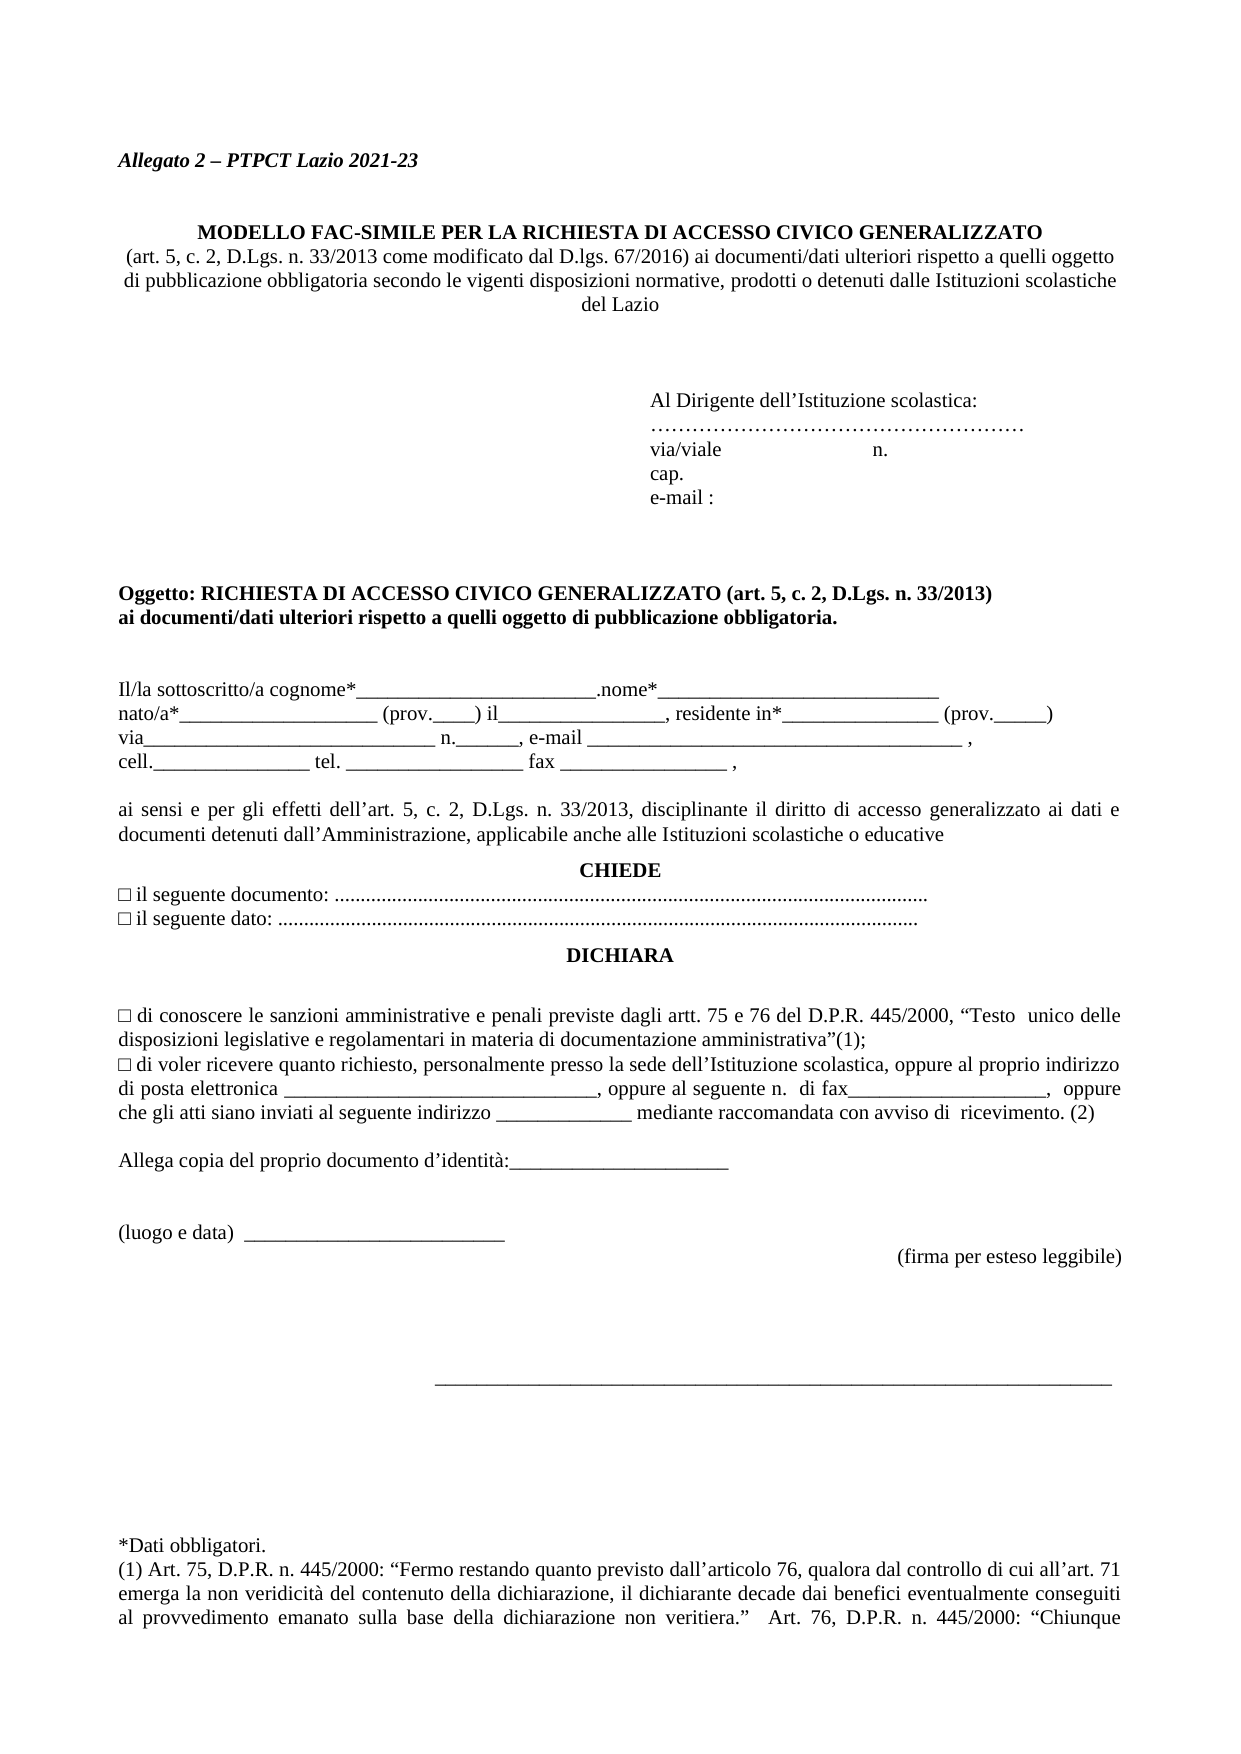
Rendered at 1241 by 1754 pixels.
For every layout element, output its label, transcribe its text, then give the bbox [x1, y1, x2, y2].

text □ di voler ricevere quanto richiesto, personalmente presso la sede dell’Istituzione scolastica, oppure al proprio indirizzo di posta elettronica ______________________________, oppure al seguente n. di fax___________________, oppure che gli atti siano inviati al seguente indirizzo _____________ mediante raccomandata con avviso di ricevimento. (2) [118, 1051, 1122, 1124]
text Oggetto: RICHIESTA DI ACCESSO CIVICO GENERALIZZATO (art. 5, c. 2, D.Lgs. n. 33/2013) [118, 581, 1122, 605]
text Al Dirigente dell’Istituzione scolastica: [650, 388, 1122, 412]
text nato/a*___________________ (prov.____) il________________, residente in*_______________ (prov._____) [118, 701, 1122, 725]
text ai sensi e per gli effetti dell’art. 5, c. 2, D.Lgs. n. 33/2013, disciplinante il diritto di accesso generalizzato ai dati e documenti detenuti dall’Amministrazione, applicabile anche alle Istituzioni scolastiche o educative [118, 797, 1122, 846]
text MODELLO FAC-SIMILE PER LA RICHIESTA DI ACCESSO CIVICO GENERALIZZATO [118, 220, 1122, 244]
text DICHIARA [118, 943, 1122, 967]
text e-mail : [650, 484, 1122, 509]
text □ il seguente dato: ........................................................................................................................... [118, 906, 1122, 930]
text via____________________________ n.______, e-mail ____________________________________ , [118, 725, 1122, 749]
text (firma per esteso leggibile) [118, 1244, 1122, 1268]
text ai documenti/dati ulteriori rispetto a quelli oggetto di pubblicazione obbligatoria. [118, 605, 1122, 629]
text CHIEDE [118, 858, 1122, 882]
text □ di conoscere le sanzioni amministrative e penali previste dagli artt. 75 e 76 del D.P.R. 445/2000, “Testo unico delle disposizioni legislative e regolamentari in materia di documentazione amministrativa”(1); [118, 1003, 1122, 1051]
text (luogo e data) _________________________ [118, 1220, 1122, 1244]
text ……………………………………………… [650, 412, 1122, 436]
text Allega copia del proprio documento d’identità:_____________________ [118, 1148, 1122, 1172]
text (art. 5, c. 2, D.Lgs. n. 33/2013 come modificato dal D.lgs. 67/2016) ai documenti/dati ulteriori rispetto a quelli oggetto di pubblicazione obbligatoria secondo le vigenti disposizioni normative, prodotti o detenuti dalle Istituzioni scolastiche del Lazio [118, 244, 1122, 316]
text Il/la sottoscritto/a cognome*_______________________.nome*___________________________ [118, 677, 1122, 701]
text cell._______________ tel. _________________ fax ________________ , [118, 749, 1122, 773]
text *Dati obbligatori. [118, 1533, 1122, 1557]
text □ il seguente documento: .................................................................................................................. [118, 882, 1122, 906]
text _________________________________________________________________ [118, 1364, 1122, 1388]
text Allegato 2 – PTPCT Lazio 2021-23 [118, 148, 1122, 172]
text (1) Art. 75, D.P.R. n. 445/2000: “Fermo restando quanto previsto dall’articolo 76, qualora dal controllo di cui all’art. 71 emerga la non veridicità del contenuto della dichiarazione, il dichiarante decade dai benefici eventualmente conseguiti al provvedimento emanato sulla base della dichiarazione non veritiera.” Art. 76, D.P.R. n. 445/2000: “Chiunque [118, 1557, 1122, 1629]
text via/viale n. [650, 436, 1122, 461]
text cap. [650, 461, 1122, 484]
